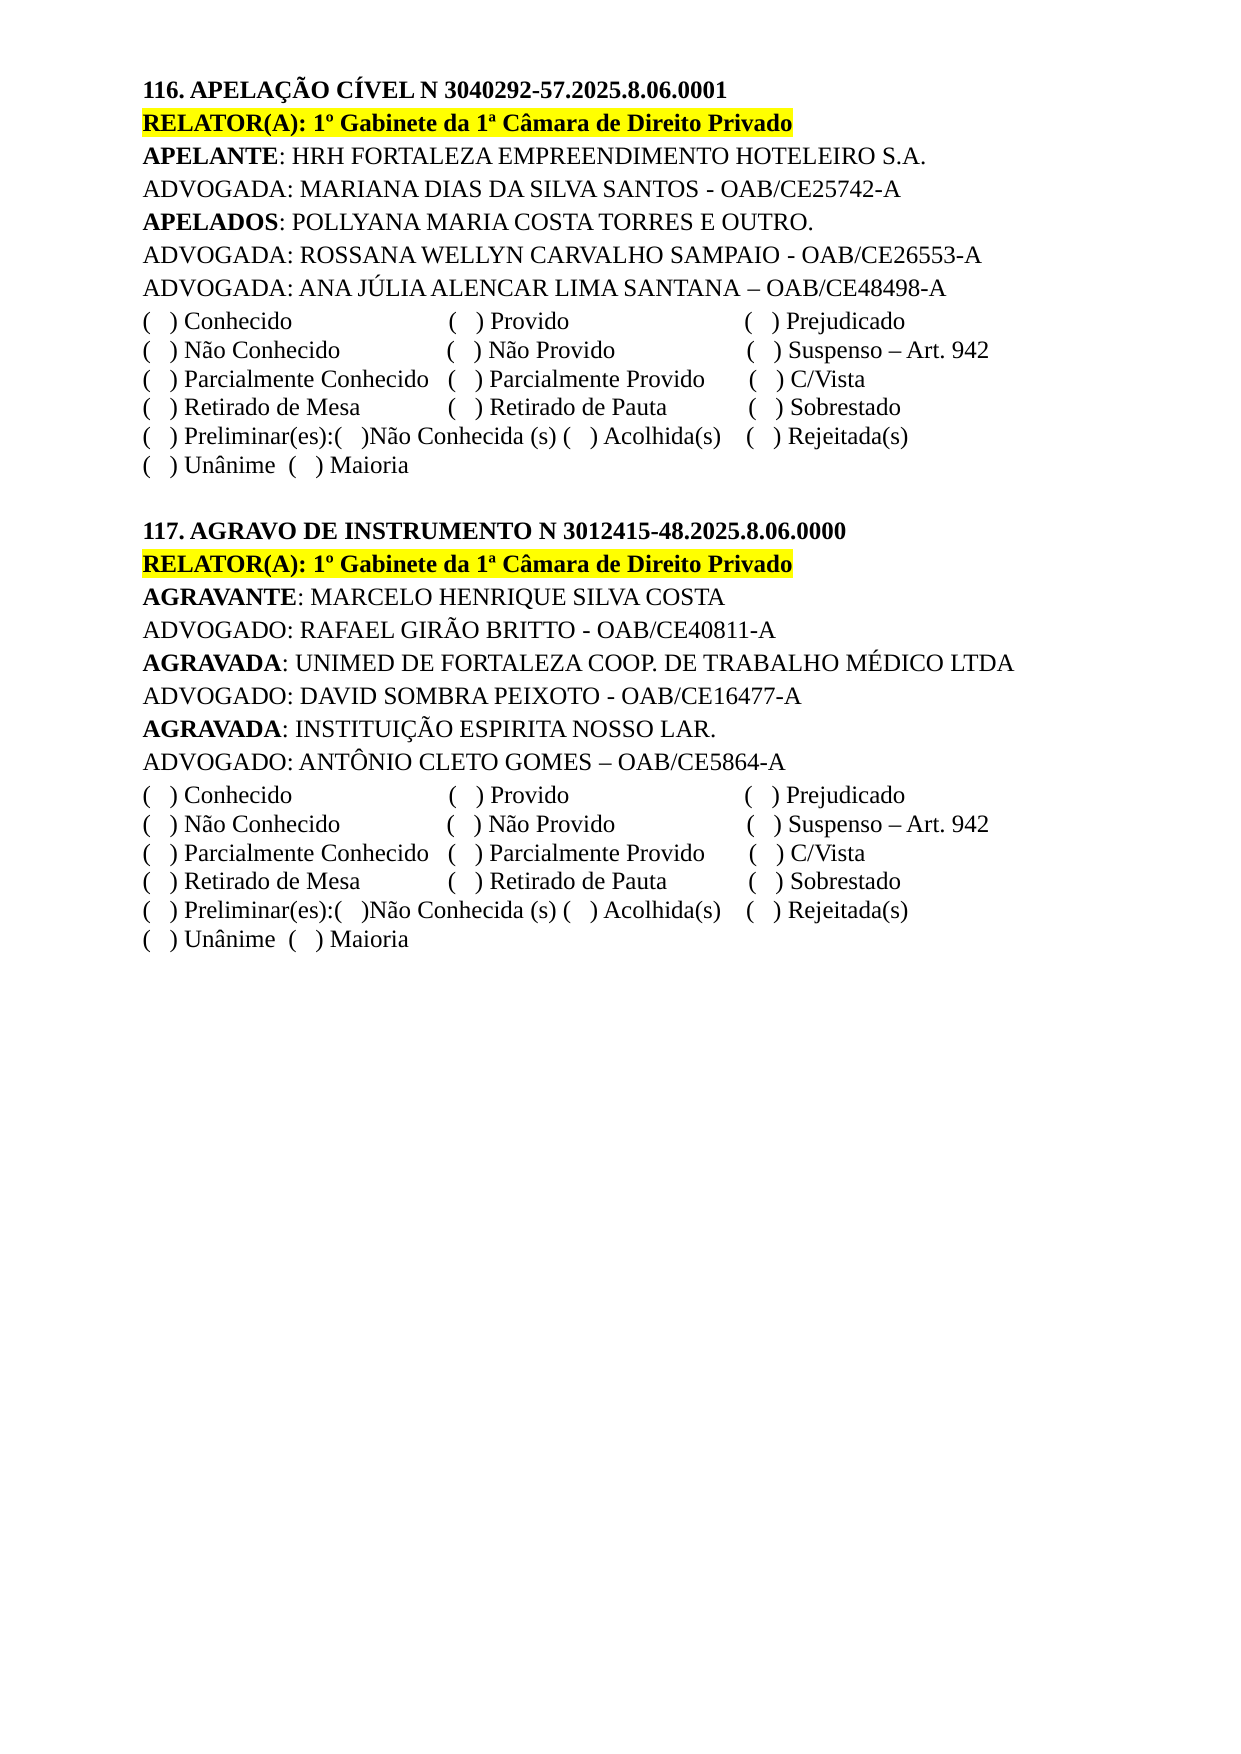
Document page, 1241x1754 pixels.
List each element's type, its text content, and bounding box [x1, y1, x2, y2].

text ( ) Retirado de Mesa ( ) Retirado de Pauta ( ) Sobrestado [142, 392, 1158, 421]
text ( ) Conhecido ( ) Provido ( ) Prejudicado [142, 780, 1141, 809]
text ( ) Retirado de Mesa ( ) Retirado de Pauta ( ) Sobrestado [142, 866, 1158, 895]
text ( ) Parcialmente Conhecido ( ) Parcialmente Provido ( ) C/Vista [142, 838, 1158, 866]
text 116. APELAÇÃO CÍVEL N 3040292-57.2025.8.06.0001 RELATOR(A): 1º Gabinete da 1ª Câmara de Direito Privado APELANTE: HRH FORTALEZA EMPREENDIMENTO HOTELEIRO S.A. ADVOGADA: MARIANA DIAS DA SILVA SANTOS - OAB/CE25742-A APELADOS: POLLYANA MARIA COSTA TORRES E OUTRO. ADVOGADA: ROSSANA WELLYN CARVALHO SAMPAIO - OAB/CE26553-A ADVOGADA: ANA JÚLIA ALENCAR LIMA SANTANA – OAB/CE48498-A [142, 75, 1141, 302]
text ( ) Unânime ( ) Maioria [142, 924, 1141, 1019]
text ( ) Não Conhecido ( ) Não Provido ( ) Suspenso – Art. 942 [142, 809, 1158, 838]
text ( ) Unânime ( ) Maioria 117. AGRAVO DE INSTRUMENTO N 3012415-48.2025.8.06.0000 RELATOR(A): 1º Gabinete da 1ª Câmara de Direito Privado AGRAVANTE: MARCELO HENRIQUE SILVA COSTA ADVOGADO: RAFAEL GIRÃO BRITTO - OAB/CE40811-A AGRAVADA: UNIMED DE FORTALEZA COOP. DE TRABALHO MÉDICO LTDA ADVOGADO: DAVID SOMBRA PEIXOTO - OAB/CE16477-A AGRAVADA: INSTITUIÇÃO ESPIRITA NOSSO LAR. ADVOGADO: ANTÔNIO CLETO GOMES – OAB/CE5864-A [142, 450, 1141, 776]
text ( ) Não Conhecido ( ) Não Provido ( ) Suspenso – Art. 942 [142, 335, 1158, 364]
text ( ) Conhecido ( ) Provido ( ) Prejudicado [142, 306, 1141, 335]
text ( ) Preliminar(es):( )Não Conhecida (s) ( ) Acolhida(s) ( ) Rejeitada(s) [142, 421, 1158, 450]
text ( ) Parcialmente Conhecido ( ) Parcialmente Provido ( ) C/Vista [142, 364, 1158, 392]
text ( ) Preliminar(es):( )Não Conhecida (s) ( ) Acolhida(s) ( ) Rejeitada(s) [142, 895, 1158, 924]
